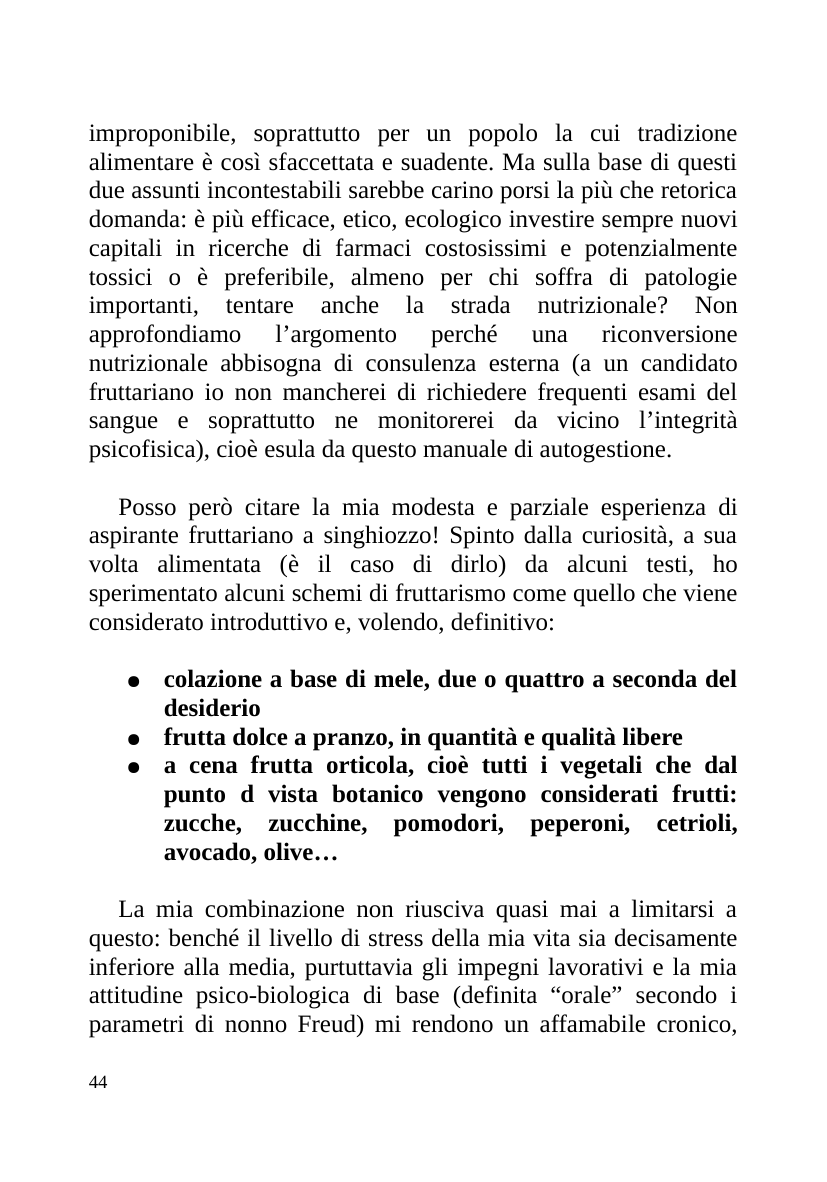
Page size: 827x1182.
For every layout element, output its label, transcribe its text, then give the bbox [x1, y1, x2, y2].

text improponibile, soprattutto per un popolo la cui tradizione alimentare è così sfaccettata e suadente. Ma sulla base di questi due assunti incontestabili sarebbe carino porsi la più che retorica domanda: è più efficace, etico, ecologico investire sempre nuovi capitali in ricerche di farmaci costosissimi e potenzialmente tossici o è preferibile, almeno per chi soffra di patologie importanti, tentare anche la strada nutrizionale? Non approfondiamo l’argomento perché una riconversione nutrizionale abbisogna di consulenza esterna (a un candidato fruttariano io non mancherei di richiedere frequenti esami del sangue e soprattutto ne monitorerei da vicino l’integrità psicofisica), cioè esula da questo manuale di autogestione. [88, 118, 738, 463]
text La mia combinazione non riusciva quasi mai a limitarsi a questo: benché il livello di stress della mia vita sia decisamente inferiore alla media, purtuttavia gli impegni lavorativi e la mia attitudine psico-biologica di base (definita “orale” secondo i parametri di nonno Freud) mi rendono un affamabile cronico, [88, 894, 738, 1038]
list frutta dolce a pranzo, in quantità e qualità libere [126, 722, 738, 751]
text Posso però citare la mia modesta e parziale esperienza di aspirante fruttariano a singhiozzo! Spinto dalla curiosità, a sua volta alimentata (è il caso di dirlo) da alcuni testi, ho sperimentato alcuni schemi di fruttarismo come quello che viene considerato introduttivo e, volendo, definitivo: [88, 492, 738, 636]
list a cena frutta orticola, cioè tutti i vegetali che dal punto d vista botanico vengono considerati frutti: zucche, zucchine, pomodori, peperoni, cetrioli, avocado, olive… [126, 751, 738, 866]
list colazione a base di mele, due o quattro a seconda del desiderio [126, 664, 738, 722]
